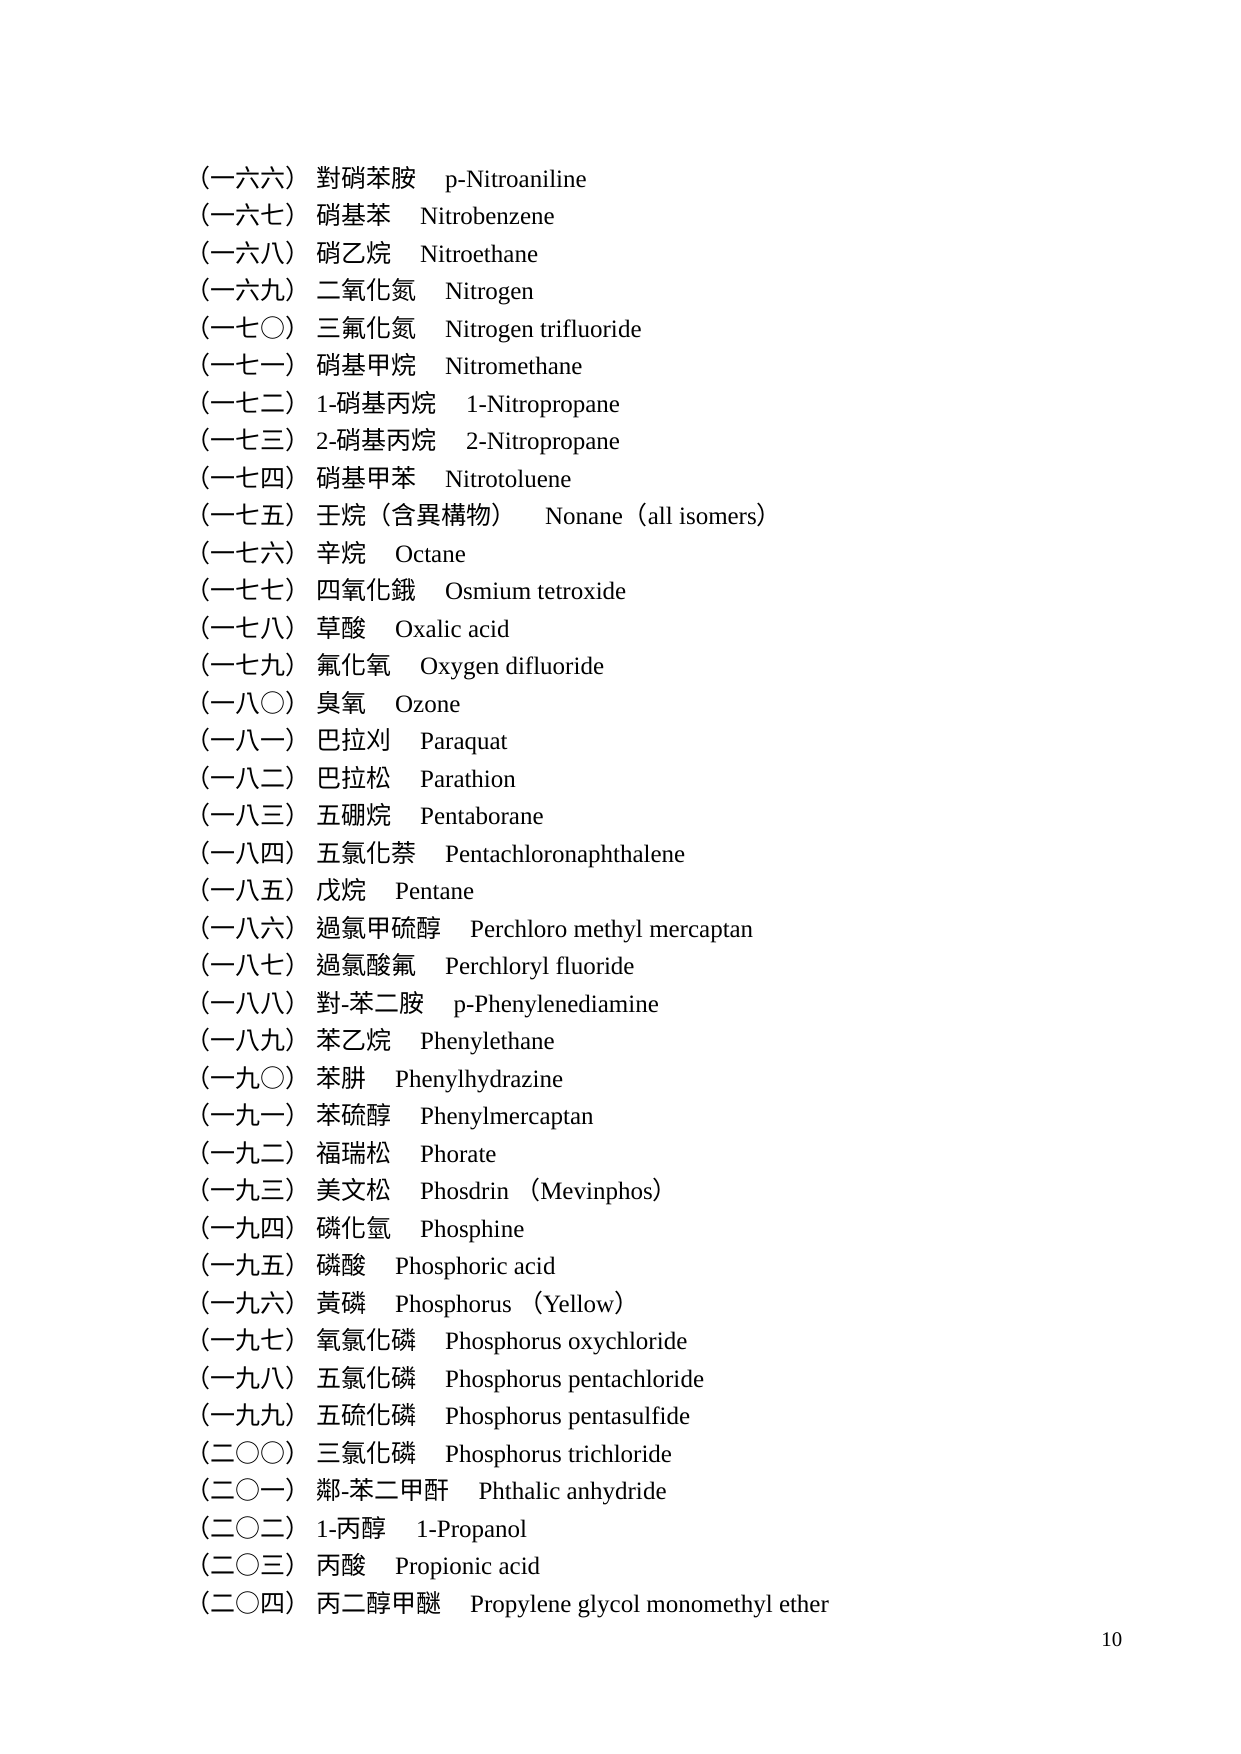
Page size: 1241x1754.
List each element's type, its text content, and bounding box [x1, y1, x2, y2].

text （一九八） 五氯化磷 Phosphorus pentachloride [185, 1357, 1113, 1395]
text （一九七） 氧氯化磷 Phosphorus oxychloride [185, 1320, 1113, 1357]
text （一九○） 苯肼 Phenylhydrazine [185, 1057, 1113, 1095]
text （一七七） 四氧化鋨 Osmium tetroxide [185, 570, 1113, 607]
text （一八七） 過氯酸氟 Perchloryl fluoride [185, 945, 1113, 982]
text （一七一） 硝基甲烷 Nitromethane [185, 345, 1113, 382]
text （一九三） 美文松 Phosdrin （Mevinphos） [185, 1170, 1113, 1207]
text （一八九） 苯乙烷 Phenylethane [185, 1020, 1113, 1057]
text （一九九） 五硫化磷 Phosphorus pentasulfide [185, 1395, 1113, 1432]
text （二○○） 三氯化磷 Phosphorus trichloride [185, 1432, 1113, 1470]
text （一六八） 硝乙烷 Nitroethane [185, 232, 1113, 270]
text （一八五） 戊烷 Pentane [185, 870, 1113, 907]
text （一八六） 過氯甲硫醇 Perchloro methyl mercaptan [185, 907, 1113, 945]
text （一九六） 黃磷 Phosphorus （Yellow） [185, 1282, 1113, 1320]
text （一七○） 三氟化氮 Nitrogen trifluoride [185, 307, 1113, 345]
text （二○三） 丙酸 Propionic acid [185, 1545, 1113, 1582]
text （一七五） 壬烷（含異構物） Nonane（all isomers） [185, 495, 1113, 532]
text （一八三） 五硼烷 Pentaborane [185, 795, 1113, 832]
text （一六七） 硝基苯 Nitrobenzene [185, 195, 1113, 232]
text （二○一） 鄰-苯二甲酐 Phthalic anhydride [185, 1470, 1113, 1507]
text （一八八） 對-苯二胺 p-Phenylenediamine [185, 982, 1113, 1020]
text （一八○） 臭氧 Ozone [185, 682, 1113, 720]
text （一八四） 五氯化萘 Pentachloronaphthalene [185, 832, 1113, 870]
text （一九一） 苯硫醇 Phenylmercaptan [185, 1095, 1113, 1132]
text （二○二） 1-丙醇 1-Propanol [185, 1507, 1113, 1545]
text （一六六） 對硝苯胺 p-Nitroaniline [185, 157, 1113, 195]
text （二○四） 丙二醇甲醚 Propylene glycol monomethyl ether [185, 1582, 1113, 1620]
text （一九五） 磷酸 Phosphoric acid [185, 1245, 1113, 1282]
text （一七九） 氟化氧 Oxygen difluoride [185, 645, 1113, 682]
text （一七二） 1-硝基丙烷 1-Nitropropane [185, 382, 1113, 420]
text （一七三） 2-硝基丙烷 2-Nitropropane [185, 420, 1113, 457]
text （一七八） 草酸 Oxalic acid [185, 607, 1113, 645]
text （一七四） 硝基甲苯 Nitrotoluene [185, 457, 1113, 495]
text （一八二） 巴拉松 Parathion [185, 757, 1113, 795]
text （一九二） 福瑞松 Phorate [185, 1132, 1113, 1170]
text （一七六） 辛烷 Octane [185, 532, 1113, 570]
text （一八一） 巴拉刈 Paraquat [185, 720, 1113, 757]
text （一六九） 二氧化氮 Nitrogen [185, 270, 1113, 307]
text （一九四） 磷化氫 Phosphine [185, 1207, 1113, 1245]
